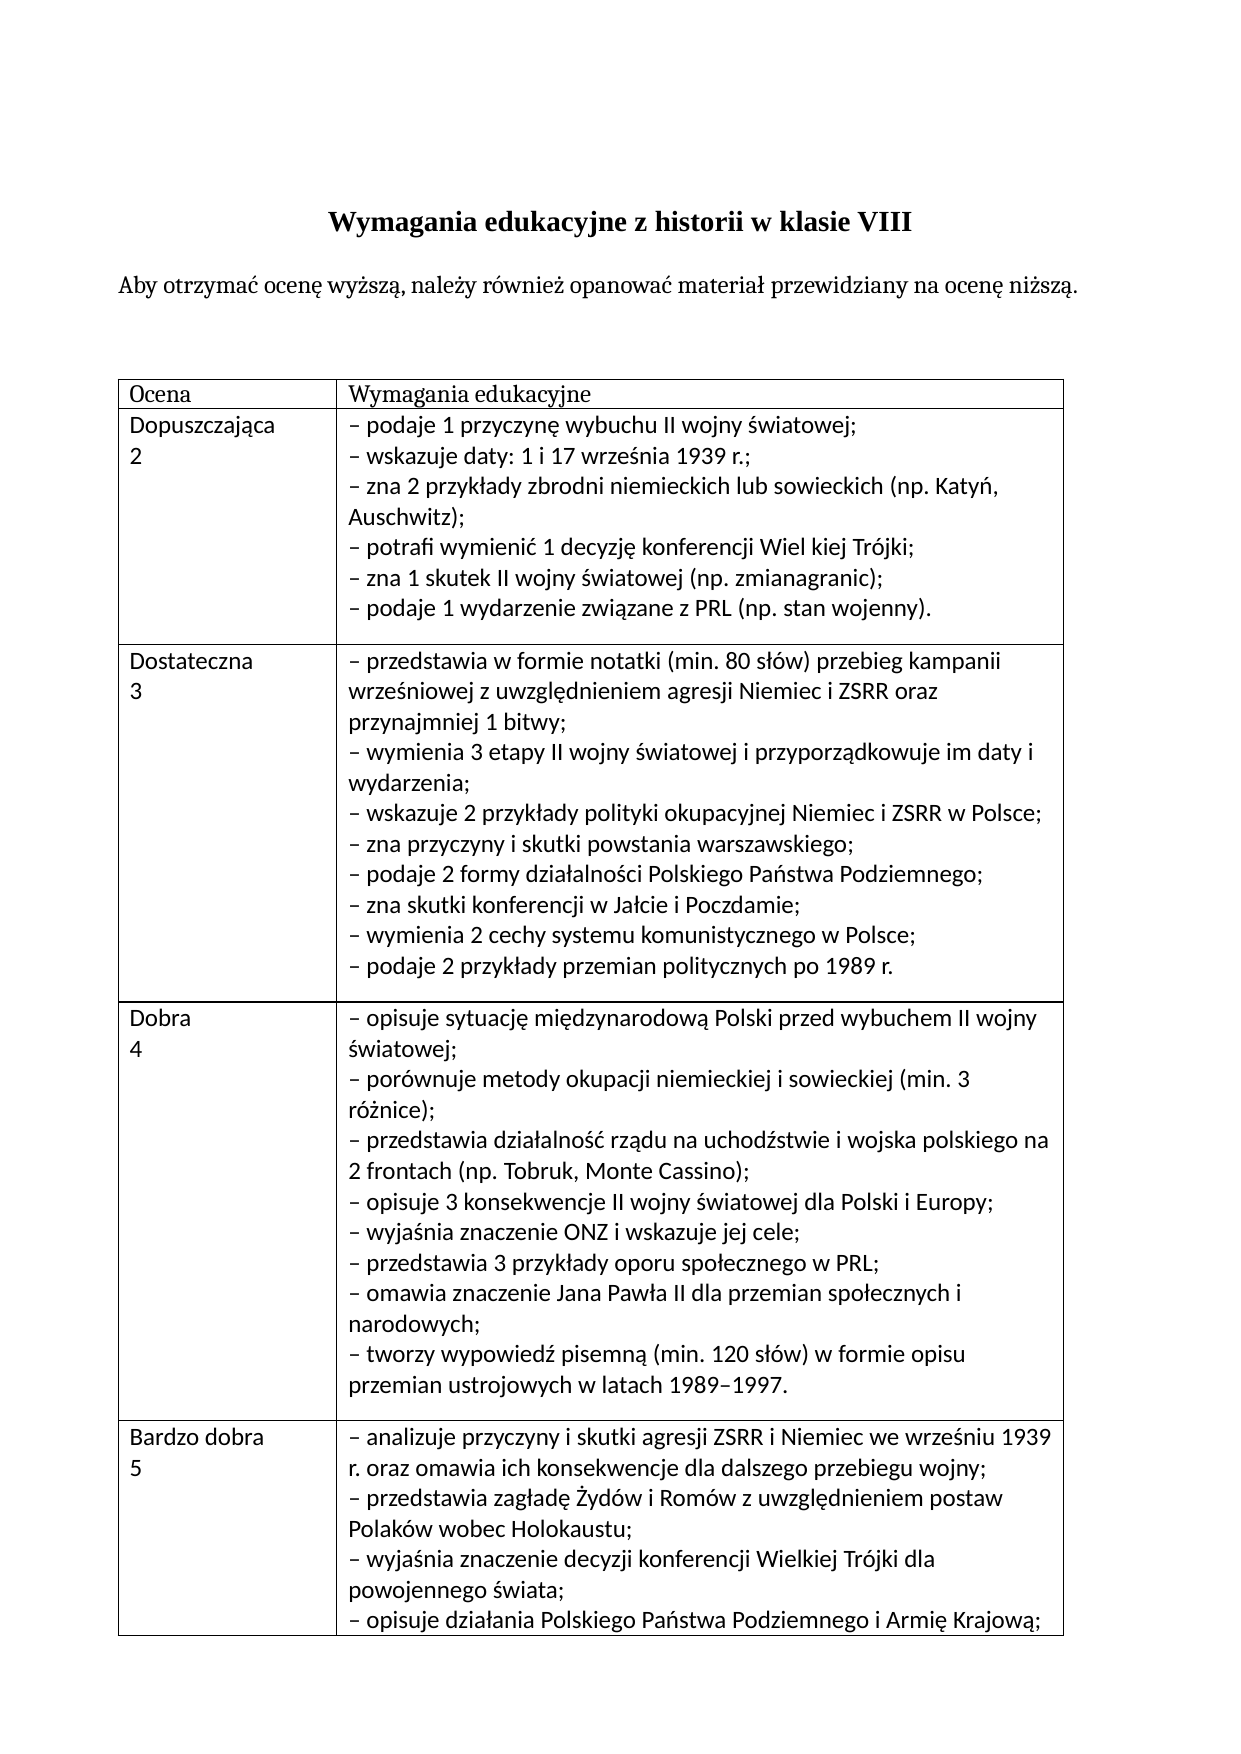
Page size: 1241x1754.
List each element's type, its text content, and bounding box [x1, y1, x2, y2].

table_cell – przedstawia w formie notatki (min. 80 słów) przebieg kampanii wrześniowej z uwzględnieniem agresji Niemiec i ZSRR oraz przynajmniej 1 bitwy; – wymienia 3 etapy II wojny światowej i przyporządkowuje im daty i wydarzenia; – wskazuje 2 przykłady polityki okupacyjnej Niemiec i ZSRR w Polsce; – zna przyczyny i skutki powstania warszawskiego; – podaje 2 formy działalności Polskiego Państwa Podziemnego; – zna skutki konferencji w Jałcie i Poczdamie; – wymienia 2 cechy systemu komunistycznego w Polsce; – podaje 2 przykłady przemian politycznych po 1989 r. [337, 645, 1063, 1001]
table_header Wymagania edukacyjne [337, 380, 1063, 408]
table_cell Dopuszczająca 2 [119, 409, 336, 644]
table_cell Bardzo dobra 5 [119, 1421, 336, 1635]
table_cell – podaje 1 przyczynę wybuchu II wojny światowej; – wskazuje daty: 1 i 17 września 1939 r.; – zna 2 przykłady zbrodni niemieckich lub sowieckich (np. Katyń, Auschwitz); – potrafi wymienić 1 decyzję konferencji Wiel kiej Trójki; – zna 1 skutek II wojny światowej (np. zmianagranic); – podaje 1 wydarzenie związane z PRL (np. stan wojenny). [337, 409, 1063, 644]
text Aby otrzymać ocenę wyższą, należy również opanować materiał przewidziany na ocenę niższą. [118, 271, 1122, 300]
text Wymagania edukacyjne z historii w klasie VIII [118, 204, 1122, 238]
table_cell – analizuje przyczyny i skutki agresji ZSRR i Niemiec we wrześniu 1939 r. oraz omawia ich konsekwencje dla dalszego przebiegu wojny; – przedstawia zagładę Żydów i Romów z uwzględnieniem postaw Polaków wobec Holokaustu; – wyjaśnia znaczenie decyzji konferencji Wielkiej Trójki dla powojennego świata; – opisuje działania Polskiego Państwa Podziemnego i Armię Krajową; [337, 1421, 1063, 1635]
table_cell Dostateczna 3 [119, 645, 336, 1001]
table_cell – opisuje sytuację międzynarodową Polski przed wybuchem II wojny światowej; – porównuje metody okupacji niemieckiej i sowieckiej (min. 3 różnice); – przedstawia działalność rządu na uchodźstwie i wojska polskiego na 2 frontach (np. Tobruk, Monte Cassino); – opisuje 3 konsekwencje II wojny światowej dla Polski i Europy; – wyjaśnia znaczenie ONZ i wskazuje jej cele; – przedstawia 3 przykłady oporu społecznego w PRL; – omawia znaczenie Jana Pawła II dla przemian społecznych i narodowych; – tworzy wypowiedź pisemną (min. 120 słów) w formie opisu przemian ustrojowych w latach 1989–1997. [337, 1003, 1063, 1420]
table_cell Dobra 4 [119, 1003, 336, 1420]
table_header Ocena [119, 380, 336, 408]
